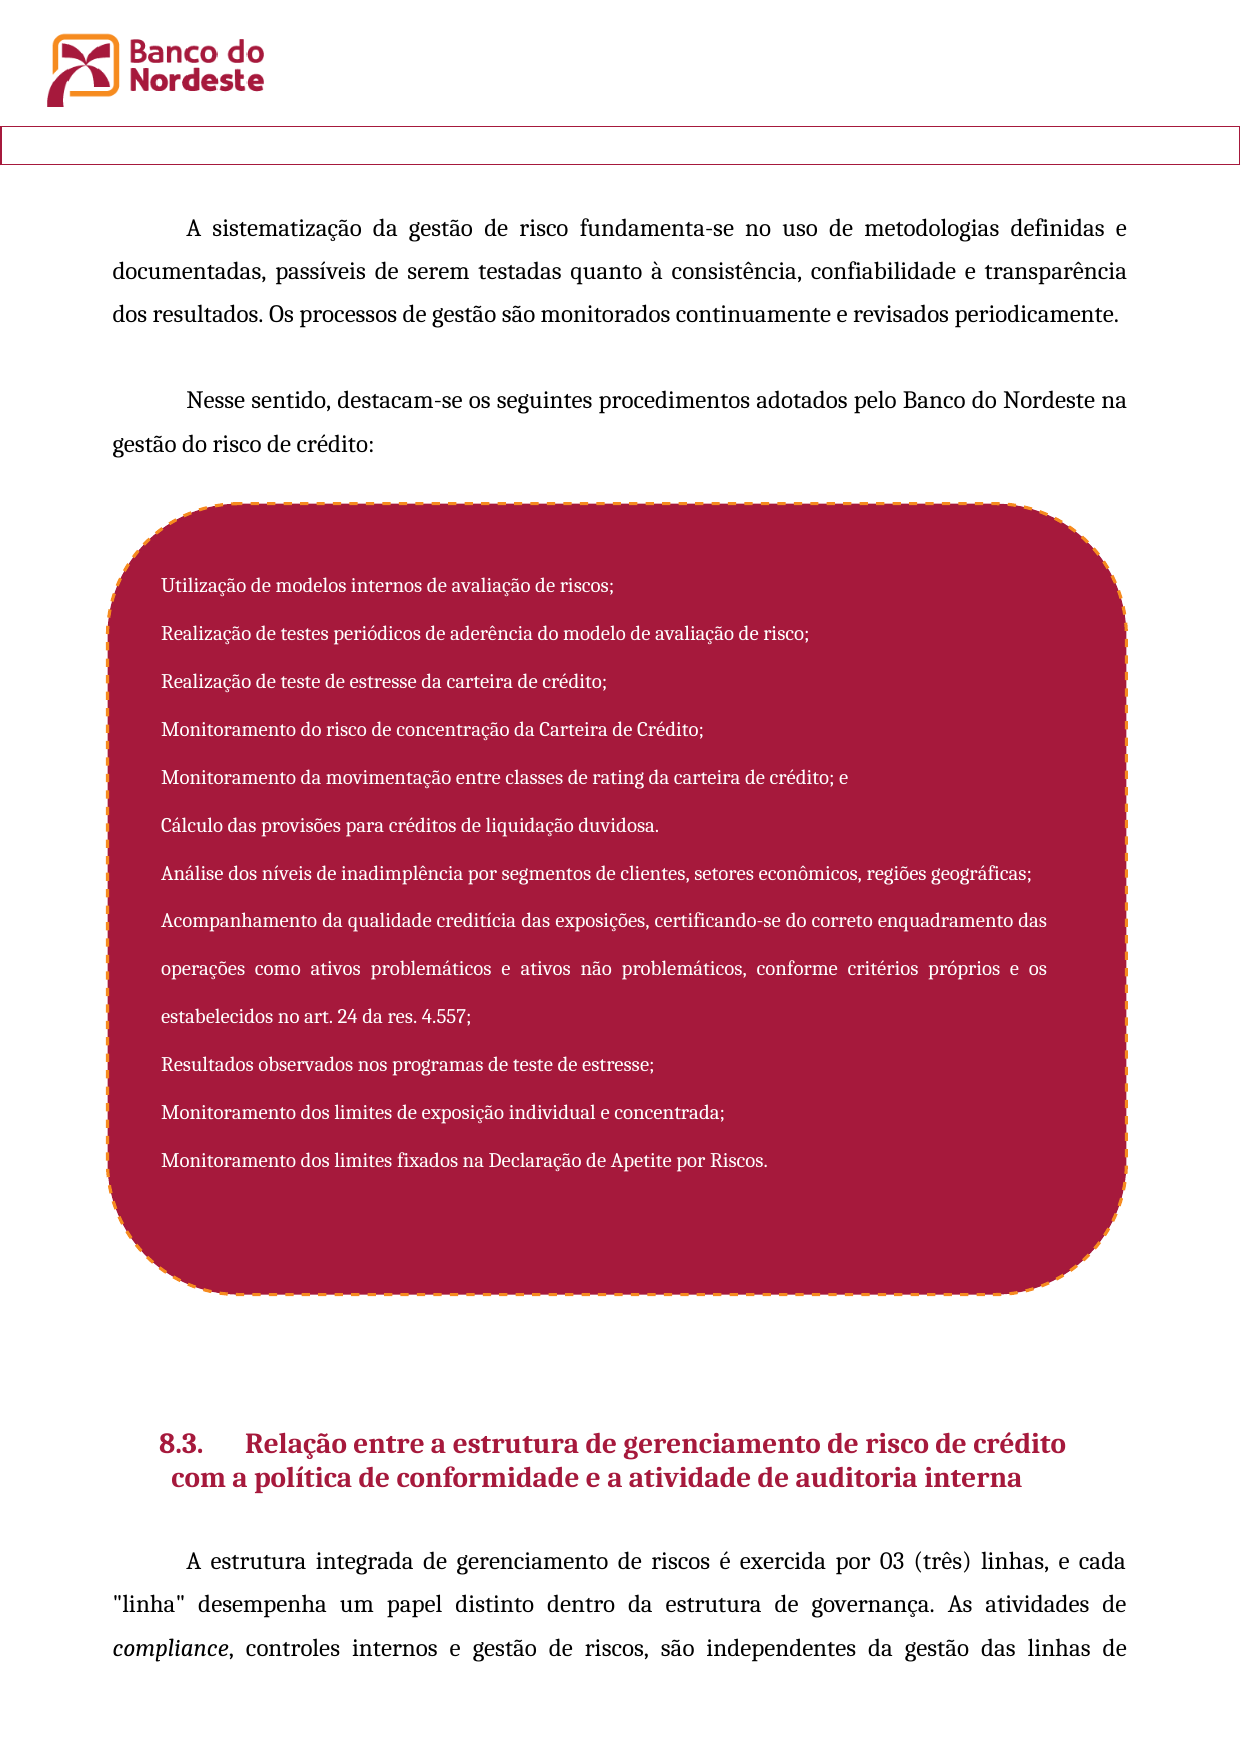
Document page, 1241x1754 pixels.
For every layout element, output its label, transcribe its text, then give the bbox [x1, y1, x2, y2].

list Relação entre a estrutura de gerenciamento de risco de crédito com a política de conformidade e a atividade de auditoria interna [159, 1427, 1128, 1494]
text A estrutura integrada de gerenciamento de riscos é exercida por 03 (três) linhas, e cada "linha" desempenha um papel distinto dentro da estrutura de governança. As atividades de compliance, controles internos e gestão de riscos, são independentes da gestão das linhas de [112, 1547, 1128, 1662]
text A sistematização da gestão de risco fundamenta-se no uso de metodologias definidas e documentadas, passíveis de serem testadas quanto à consistência, confiabilidade e transparência dos resultados. Os processos de gestão são monitorados continuamente e revisados periodicamente. [112, 214, 1128, 329]
text Nesse sentido, destacam-se os seguintes procedimentos adotados pelo Banco do Nordeste na gestão do risco de crédito: [112, 386, 1128, 458]
